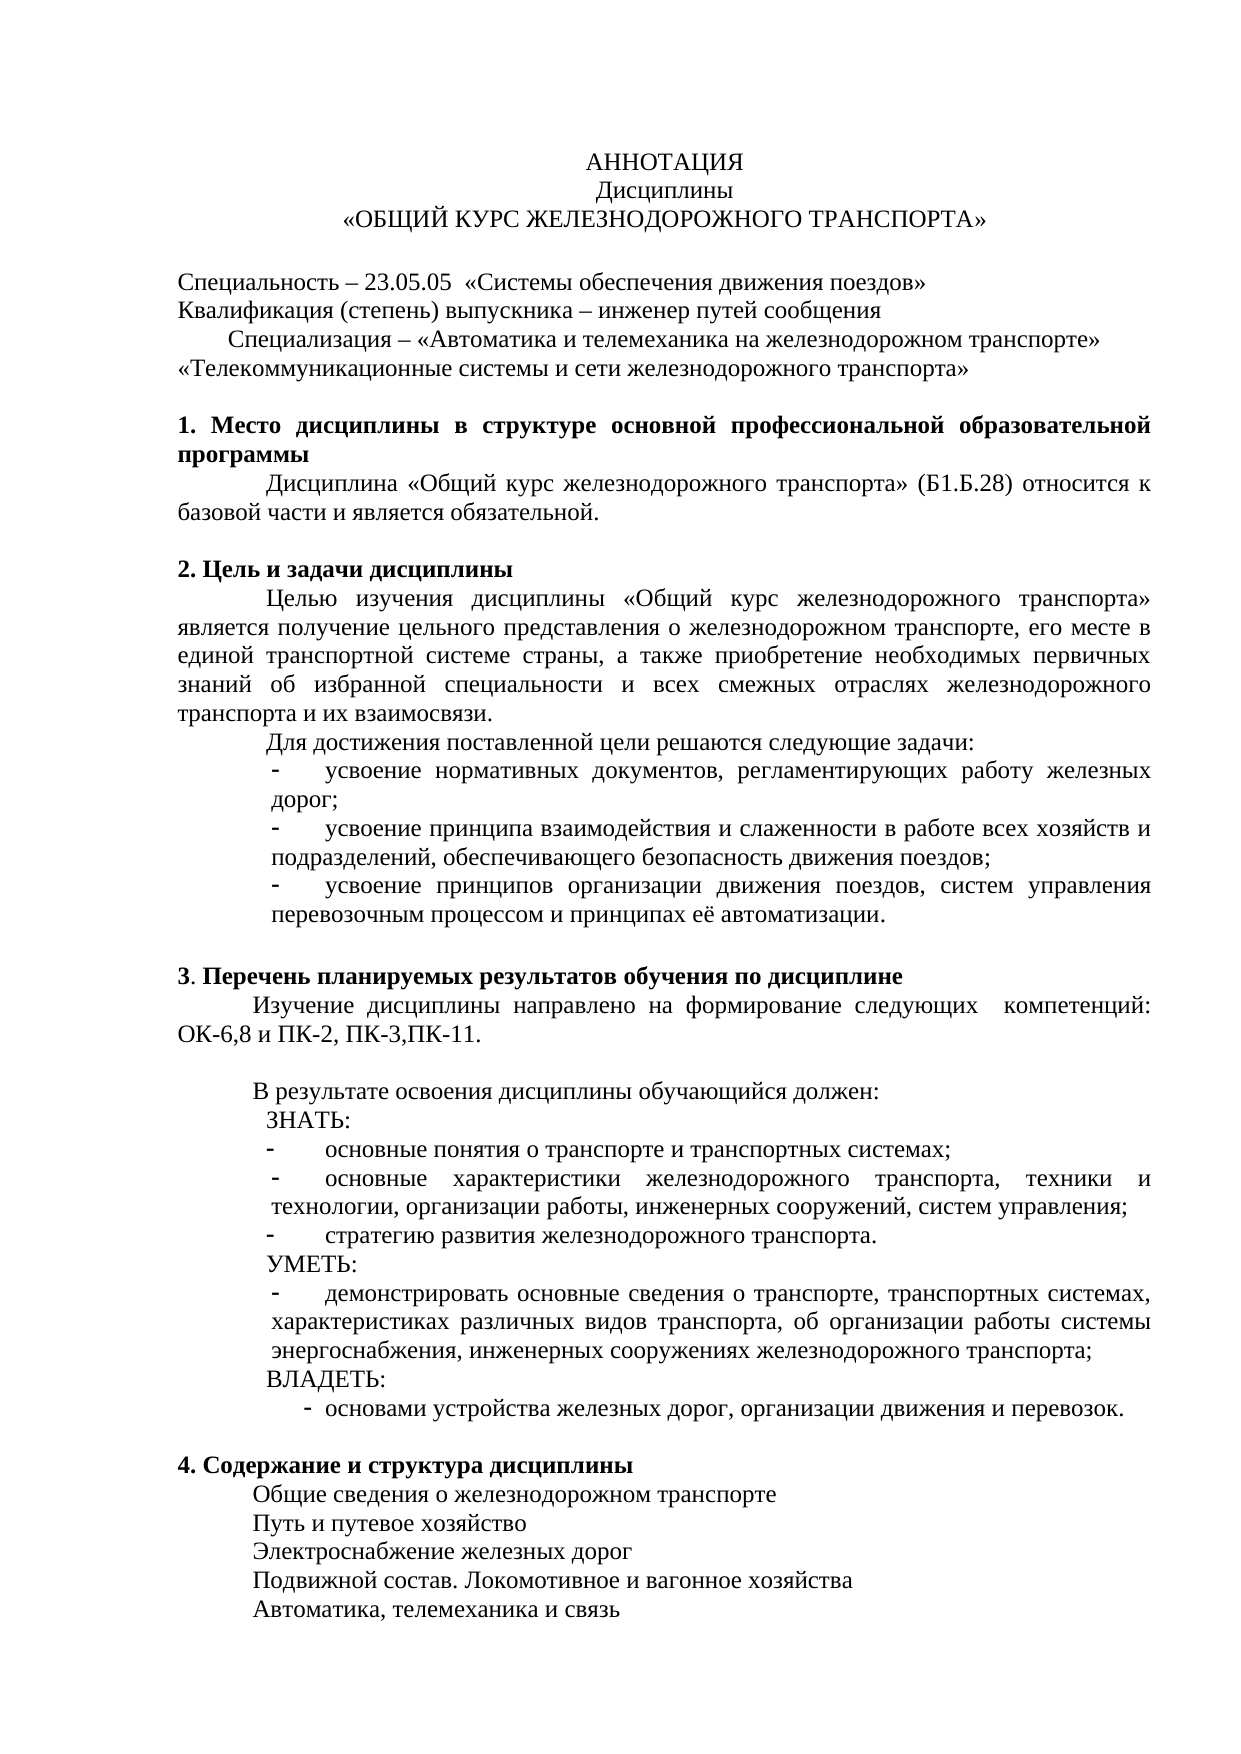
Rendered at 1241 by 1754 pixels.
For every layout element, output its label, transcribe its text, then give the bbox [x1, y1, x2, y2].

text 2. Цель и задачи дисциплины [177, 554, 1152, 583]
text Общие сведения о железнодорожном транспорте [177, 1479, 1152, 1508]
text «Телекоммуникационные системы и сети железнодорожного транспорта» [177, 353, 1152, 382]
list основные характеристики железнодорожного транспорта, техники и технологии, организации работы, инженерных сооружений, систем управления; [271, 1163, 1152, 1220]
list демонстрировать основные сведения о транспорте, транспортных системах, характеристиках различных видов транспорта, об организации работы системы энергоснабжения, инженерных сооружениях железнодорожного транспорта; [271, 1278, 1152, 1364]
text УМЕТЬ: [177, 1249, 1152, 1278]
text Автоматика, телемеханика и связь [177, 1594, 1151, 1623]
text Специальность – 23.05.05 «Системы обеспечения движения поездов» [177, 267, 1152, 295]
text 4. Содержание и структура дисциплины [177, 1450, 1152, 1479]
text Специализация – «Автоматика и телемеханика на железнодорожном транспорте» [177, 324, 1152, 353]
list усвоение принципа взаимодействия и слаженности в работе всех хозяйств и подразделений, обеспечивающего безопасность движения поездов; [271, 813, 1152, 870]
text Электроснабжение железных дорог [177, 1536, 1152, 1565]
text В результате освоения дисциплины обучающийся должен: [177, 1076, 1152, 1105]
text ВЛАДЕТЬ: [177, 1364, 1152, 1393]
list основами устройства железных дорог, организации движения и перевозок. [303, 1393, 1152, 1421]
text Дисциплины [177, 176, 1152, 204]
list усвоение нормативных документов, регламентирующих работу железных дорог; [271, 755, 1152, 813]
text ЗНАТЬ: [177, 1105, 1152, 1134]
list основные понятия о транспорте и транспортных системах; [177, 1134, 1152, 1163]
list усвоение принципов организации движения поездов, систем управления перевозочным процессом и принципах её автоматизации. [271, 870, 1152, 928]
text АННОТАЦИЯ [177, 147, 1152, 176]
text 1. Место дисциплины в структуре основной профессиональной образовательной программы [177, 410, 1152, 468]
text Изучение дисциплины направлено на формирование следующих компетенций: ОК-6,8 и ПК-2, ПК-3,ПК-11. [177, 990, 1152, 1048]
list Для достижения поставленной цели решаются следующие задачи: [177, 727, 1152, 755]
list Целью изучения дисциплины «Общий курс железнодорожного транспорта» является получение цельного представления о железнодорожном транспорте, его месте в единой транспортной системе страны, а также приобретение необходимых первичных знаний об избранной специальности и всех смежных отраслях железнодорожного транспорта и их взаимосвязи. [177, 583, 1152, 727]
text Квалификация (степень) выпускника – инженер путей сообщения [177, 295, 1152, 324]
text 3. Перечень планируемых результатов обучения по дисциплине [177, 961, 1152, 990]
text «ОБЩИЙ КУРС ЖЕЛЕЗНОДОРОЖНОГО ТРАНСПОРТА» [177, 204, 1152, 233]
list стратегию развития железнодорожного транспорта. [177, 1220, 1152, 1249]
text Подвижной состав. Локомотивное и вагонное хозяйства [177, 1565, 1152, 1594]
text Дисциплина «Общий курс железнодорожного транспорта» (Б1.Б.28) относится к базовой части и является обязательной. [177, 468, 1152, 525]
text Путь и путевое хозяйство [177, 1508, 1152, 1536]
